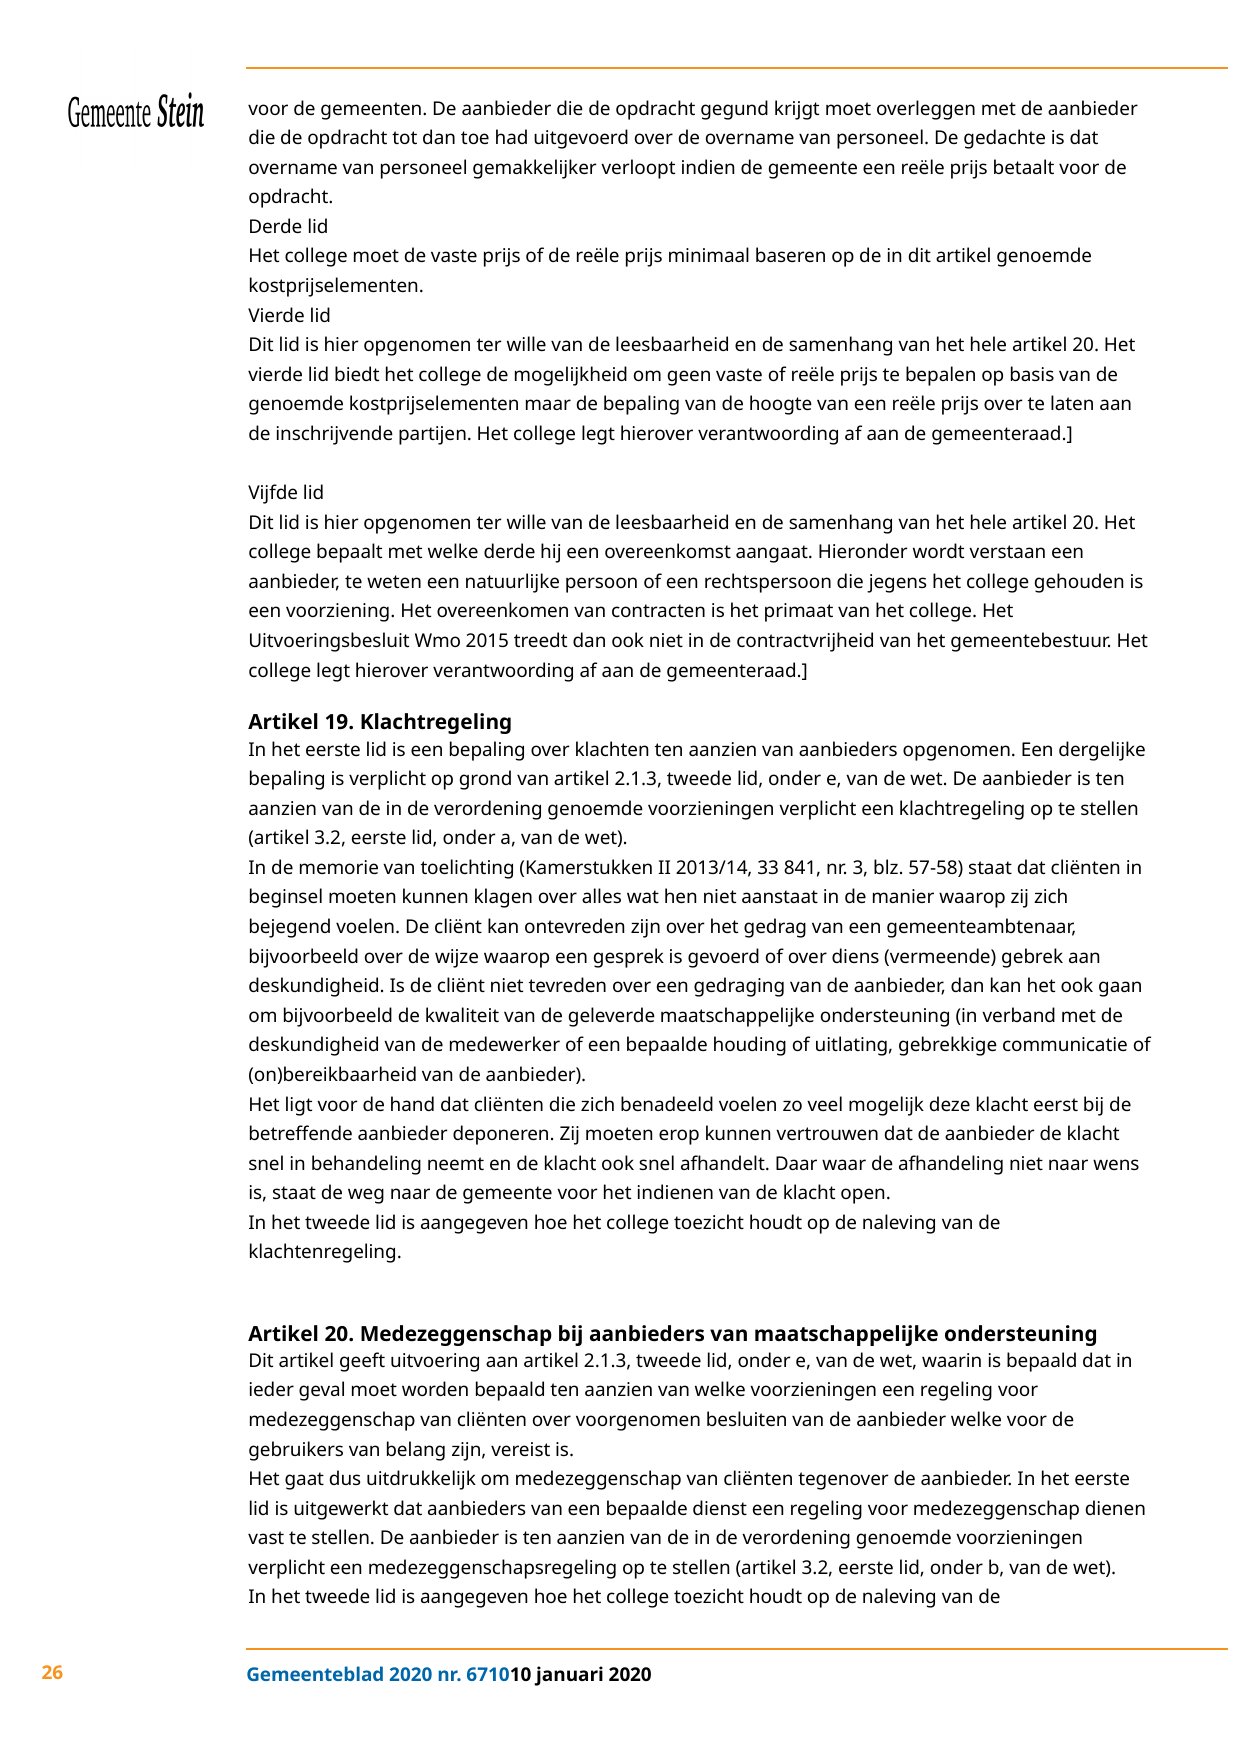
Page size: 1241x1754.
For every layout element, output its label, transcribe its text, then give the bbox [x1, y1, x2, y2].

text Derde lid [248, 213, 1152, 239]
text In het tweede lid is aangegeven hoe het college toezicht houdt op de naleving van de klachtenregeling. [248, 1209, 1152, 1264]
text Vijfde lid [248, 479, 1152, 505]
text Artikel 19. Klachtregeling [248, 707, 1152, 736]
text Dit lid is hier opgenomen ter wille van de leesbaarheid en de samenhang van het hele artikel 20. Het college bepaalt met welke derde hij een overeenkomst aangaat. Hieronder wordt verstaan een aanbieder, te weten een natuurlijke persoon of een rechtspersoon die jegens het college gehouden is een voorziening. Het overeenkomen van contracten is het primaat van het college. Het Uitvoeringsbesluit Wmo 2015 treedt dan ook niet in de contractvrijheid van het gemeentebestuur. Het college legt hierover verantwoording af aan de gemeenteraad.] [248, 509, 1152, 683]
text Dit artikel geeft uitvoering aan artikel 2.1.3, tweede lid, onder e, van de wet, waarin is bepaald dat in ieder geval moet worden bepaald ten aanzien van welke voorzieningen een regeling voor medezeggenschap van cliënten over voorgenomen besluiten van de aanbieder welke voor de gebruikers van belang zijn, vereist is. [248, 1347, 1152, 1462]
text Artikel 20. Medezeggenschap bij aanbieders van maatschappelijke ondersteuning [248, 1319, 1152, 1347]
text Vierde lid [248, 302, 1152, 328]
text voor de gemeenten. De aanbieder die de opdracht gegund krijgt moet overleggen met de aanbieder die de opdracht tot dan toe had uitgevoerd over de overname van personeel. De gedachte is dat overname van personeel gemakkelijker verloopt indien de gemeente een reële prijs betaalt voor de opdracht. [248, 95, 1152, 209]
text Het college moet de vaste prijs of de reële prijs minimaal baseren op de in dit artikel genoemde kostprijselementen. [248, 243, 1152, 298]
text In het tweede lid is aangegeven hoe het college toezicht houdt op de naleving van de [248, 1584, 1152, 1609]
text Het gaat dus uitdrukkelijk om medezeggenschap van cliënten tegenover de aanbieder. In het eerste lid is uitgewerkt dat aanbieders van een bepaalde dienst een regeling voor medezeggenschap dienen vast te stellen. De aanbieder is ten aanzien van de in de verordening genoemde voorzieningen verplicht een medezeggenschapsregeling op te stellen (artikel 3.2, eerste lid, onder b, van de wet). [248, 1465, 1152, 1580]
text In de memorie van toelichting (Kamerstukken II 2013/14, 33 841, nr. 3, blz. 57-58) staat dat cliënten in beginsel moeten kunnen klagen over alles wat hen niet aanstaat in de manier waarop zij zich bejegend voelen. De cliënt kan ontevreden zijn over het gedrag van een gemeenteambtenaar, bijvoorbeeld over de wijze waarop een gesprek is gevoerd of over diens (vermeende) gebrek aan deskundigheid. Is de cliënt niet tevreden over een gedraging van de aanbieder, dan kan het ook gaan om bijvoorbeeld de kwaliteit van de geleverde maatschappelijke ondersteuning (in verband met de deskundigheid van de medewerker of een bepaalde houding of uitlating, gebrekkige communicatie of (on)bereikbaarheid van de aanbieder). [248, 854, 1152, 1087]
text Dit lid is hier opgenomen ter wille van de leesbaarheid en de samenhang van het hele artikel 20. Het vierde lid biedt het college de mogelijkheid om geen vaste of reële prijs te bepalen op basis van de genoemde kostprijselementen maar de bepaling van de hoogte van een reële prijs over te laten aan de inschrijvende partijen. Het college legt hierover verantwoording af aan de gemeenteraad.] [248, 331, 1152, 446]
text Het ligt voor de hand dat cliënten die zich benadeeld voelen zo veel mogelijk deze klacht eerst bij de betreffende aanbieder deponeren. Zij moeten erop kunnen vertrouwen dat de aanbieder de klacht snel in behandeling neemt en de klacht ook snel afhandelt. Daar waar de afhandeling niet naar wens is, staat de weg naar de gemeente voor het indienen van de klacht open. [248, 1091, 1152, 1205]
picture [41, 47, 231, 172]
text In het eerste lid is een bepaling over klachten ten aanzien van aanbieders opgenomen. Een dergelijke bepaling is verplicht op grond van artikel 2.1.3, tweede lid, onder e, van de wet. De aanbieder is ten aanzien van de in de verordening genoemde voorzieningen verplicht een klachtregeling op te stellen (artikel 3.2, eerste lid, onder a, van de wet). [248, 736, 1152, 850]
